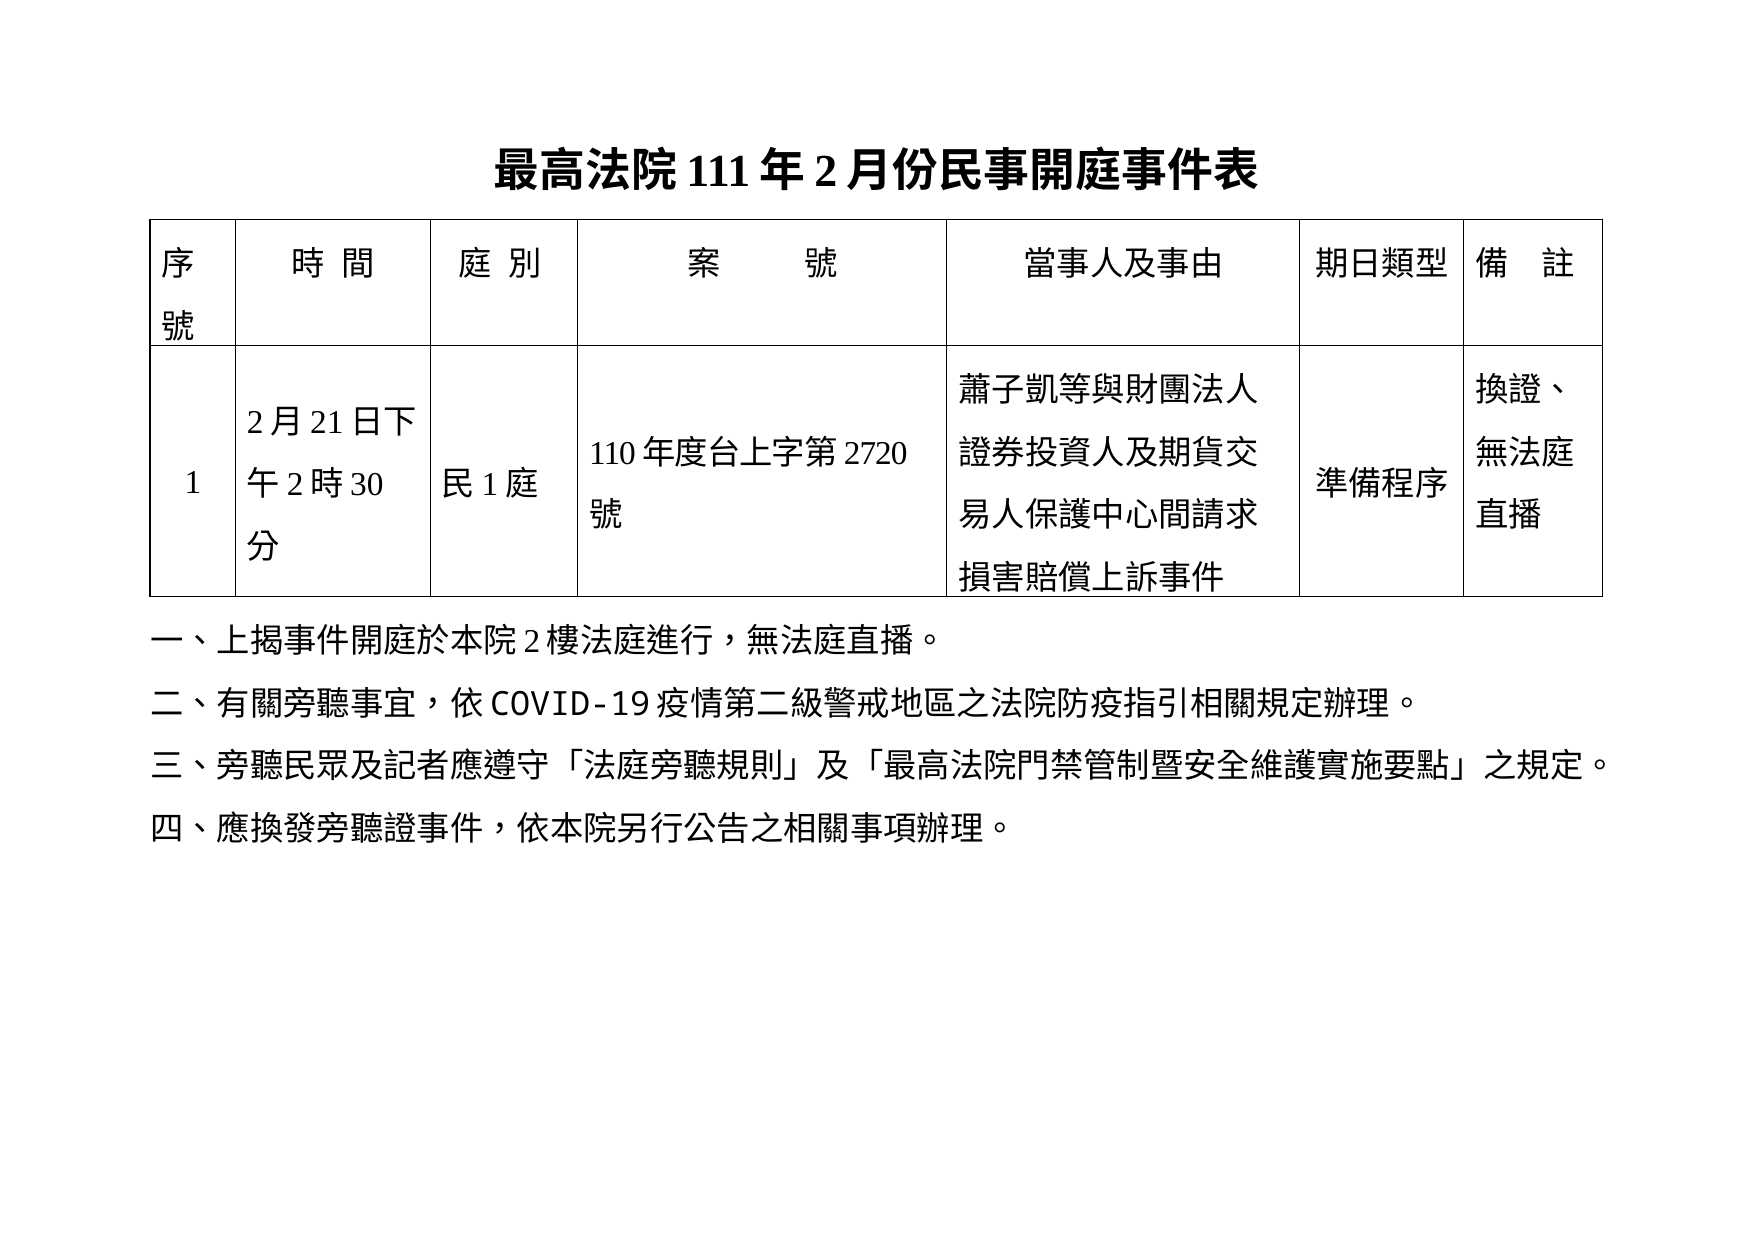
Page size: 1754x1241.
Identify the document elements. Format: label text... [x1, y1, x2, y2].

table_cell 1 [151, 346, 235, 596]
table_cell 準備程序 [1300, 346, 1463, 596]
text 一、上揭事件開庭於本院2樓法庭進行，無法庭直播。 [150, 597, 1604, 659]
text 四、應換發旁聽證事件，依本院另行公告之相關事項辦理。 [150, 784, 1604, 847]
table_cell 110年度台上字第2720號 [578, 346, 946, 596]
table_header 當事人及事由 [947, 220, 1299, 344]
text 三、旁聽民眾及記者應遵守「法庭旁聽規則」及「最高法院門禁管制暨安全維護實施要點」之規定。 [150, 722, 1604, 784]
text 最高法院111年2月份民事開庭事件表 [150, 93, 1604, 218]
table_cell 換證、 無法庭直播 [1464, 346, 1602, 596]
table_header 案 號 [578, 220, 946, 344]
table_header 時 間 [236, 220, 430, 344]
table_header 序號 [151, 220, 235, 344]
table_cell 民1庭 [431, 346, 577, 596]
table_cell 蕭子凱等與財團法人證券投資人及期貨交易人保護中心間請求損害賠償上訴事件 [947, 346, 1299, 596]
text 二、有關旁聽事宜，依COVID-19疫情第二級警戒地區之法院防疫指引相關規定辦理。 [150, 659, 1604, 722]
table_cell 2月21日下 午2時30分 [236, 346, 430, 596]
table_header 期日類型 [1300, 220, 1463, 344]
table_header 庭 別 [431, 220, 577, 344]
table_header 備 註 [1464, 220, 1602, 344]
